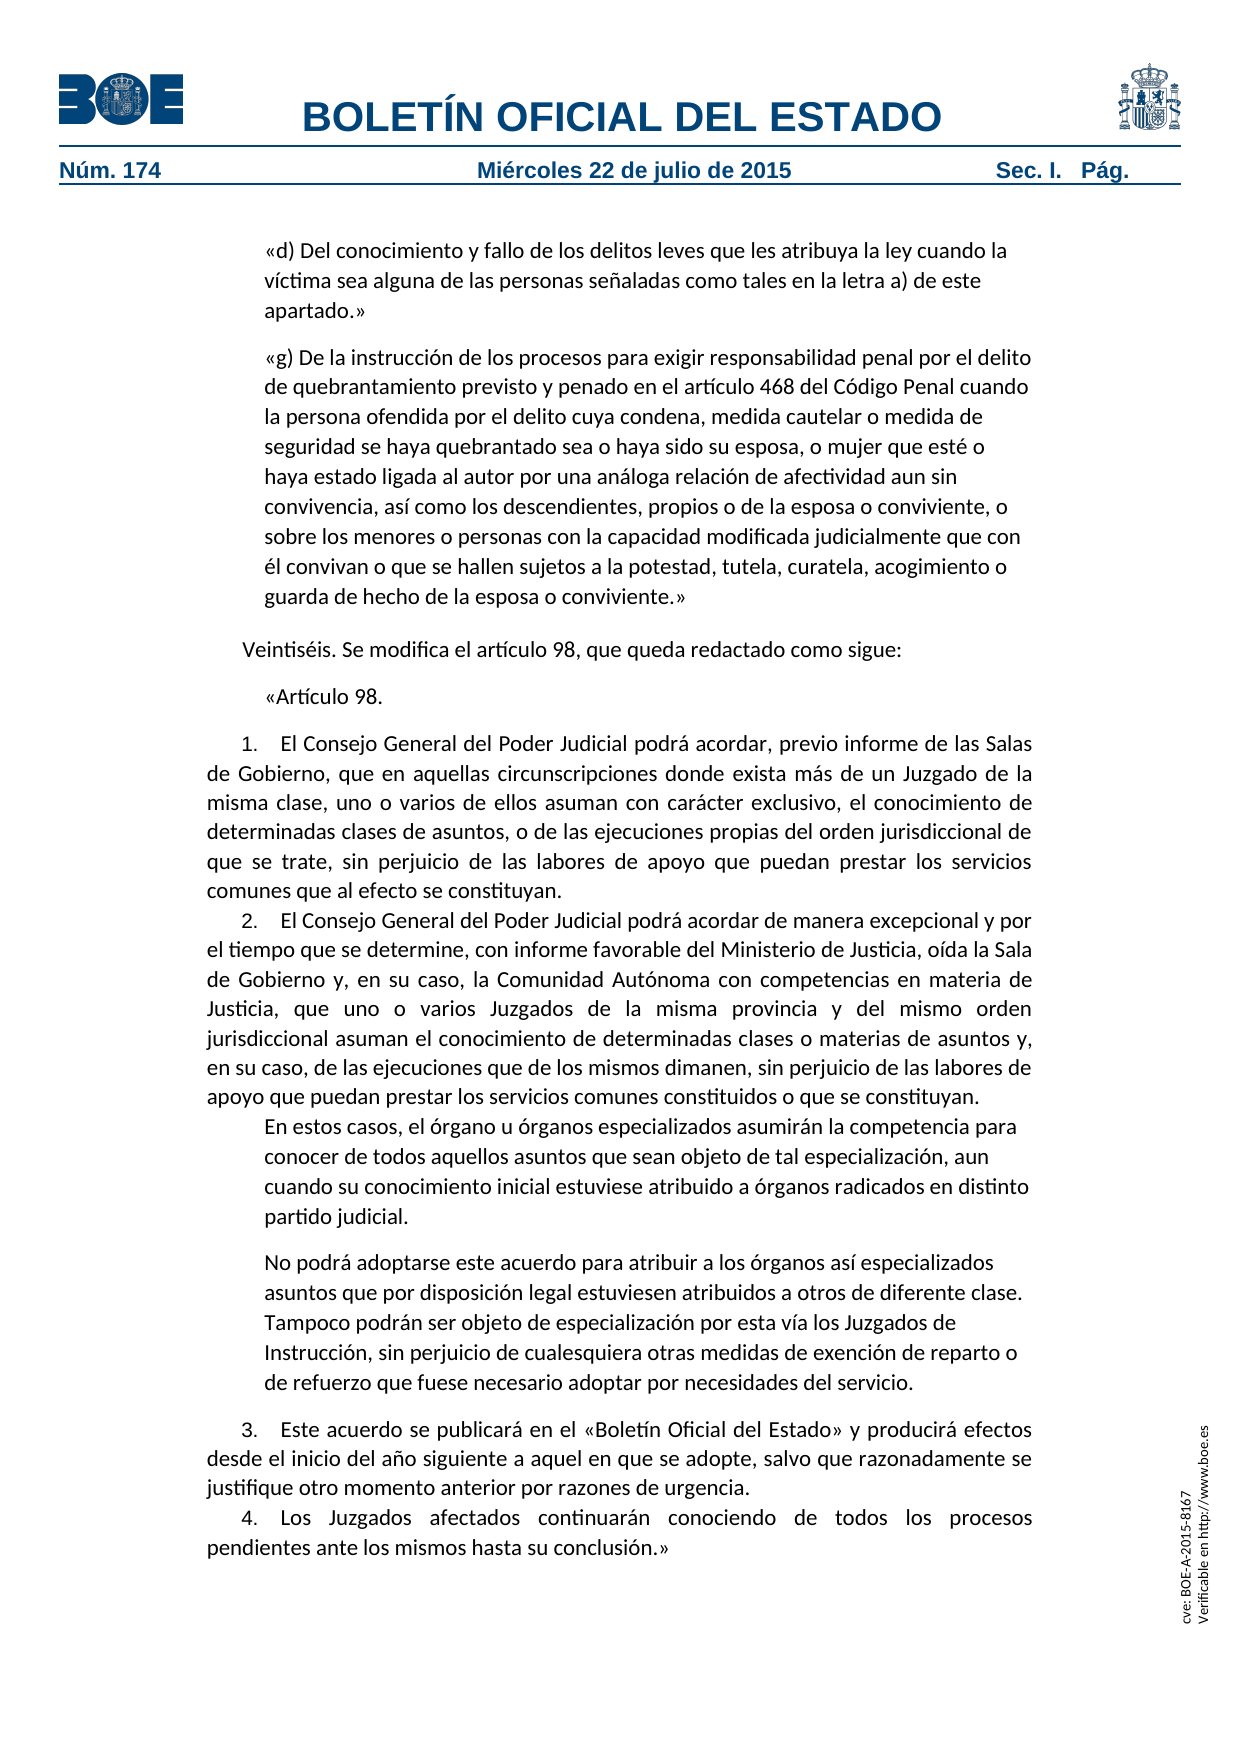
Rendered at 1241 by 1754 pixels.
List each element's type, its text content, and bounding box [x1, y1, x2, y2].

text «Artículo 98. [264, 682, 1034, 710]
text Veintiséis. Se modifica el artículo 98, que queda redactado como sigue: [242, 635, 1034, 663]
text «g) De la instrucción de los procesos para exigir responsabilidad penal por el delito de quebrantamiento previsto y penado en el artículo 468 del Código Penal cuando la persona ofendida por el delito cuya condena, medida cautelar o medida de seguridad se haya quebrantado sea o haya sido su esposa, o mujer que esté o haya estado ligada al autor por una análoga relación de afectividad aun sin convivencia, así como los descendientes, propios o de la esposa o conviviente, o sobre los menores o personas con la capacidad modificada judicialmente que con él convivan o que se hallen sujetos a la potestad, tutela, curatela, acogimiento o guarda de hecho de la esposa o conviviente.» [264, 343, 1034, 610]
text No podrá adoptarse este acuerdo para atribuir a los órganos así especializados asuntos que por disposición legal estuviesen atribuidos a otros de diferente clase. Tampoco podrán ser objeto de especialización por esta vía los Juzgados de Instrucción, sin perjuicio de cualesquiera otras medidas de exención de reparto o de refuerzo que fuese necesario adoptar por necesidades del servicio. [264, 1248, 1034, 1396]
list Este acuerdo se publicará en el «Boletín Oficial del Estado» y producirá efectos desde el inicio del año siguiente a aquel en que se adopte, salvo que razonadamente se justifique otro momento anterior por razones de urgencia. [207, 1415, 1034, 1501]
list Los Juzgados afectados continuarán conociendo de todos los procesos pendientes ante los mismos hasta su conclusión.» [207, 1503, 1034, 1561]
text En estos casos, el órgano u órganos especializados asumirán la competencia para conocer de todos aquellos asuntos que sean objeto de tal especialización, aun cuando su conocimiento inicial estuviese atribuido a órganos radicados en distinto partido judicial. [264, 1112, 1034, 1230]
list El Consejo General del Poder Judicial podrá acordar de manera excepcional y por el tiempo que se determine, con informe favorable del Ministerio de Justicia, oída la Sala de Gobierno y, en su caso, la Comunidad Autónoma con competencias en materia de Justicia, que uno o varios Juzgados de la misma provincia y del mismo orden jurisdiccional asuman el conocimiento de determinadas clases o materias de asuntos y, en su caso, de las ejecuciones que de los mismos dimanen, sin perjuicio de las labores de apoyo que puedan prestar los servicios comunes constituidos o que se constituyan. [207, 906, 1034, 1110]
list El Consejo General del Poder Judicial podrá acordar, previo informe de las Salas de Gobierno, que en aquellas circunscripciones donde exista más de un Juzgado de la misma clase, uno o varios de ellos asuman con carácter exclusivo, el conocimiento de determinadas clases de asuntos, o de las ejecuciones propias del orden jurisdiccional de que se trate, sin perjuicio de las labores de apoyo que puedan prestar los servicios comunes que al efecto se constituyan. [207, 729, 1034, 904]
text «d) Del conocimiento y fallo de los delitos leves que les atribuya la ley cuando la víctima sea alguna de las personas señaladas como tales en la letra a) de este apartado.» [264, 236, 1034, 324]
